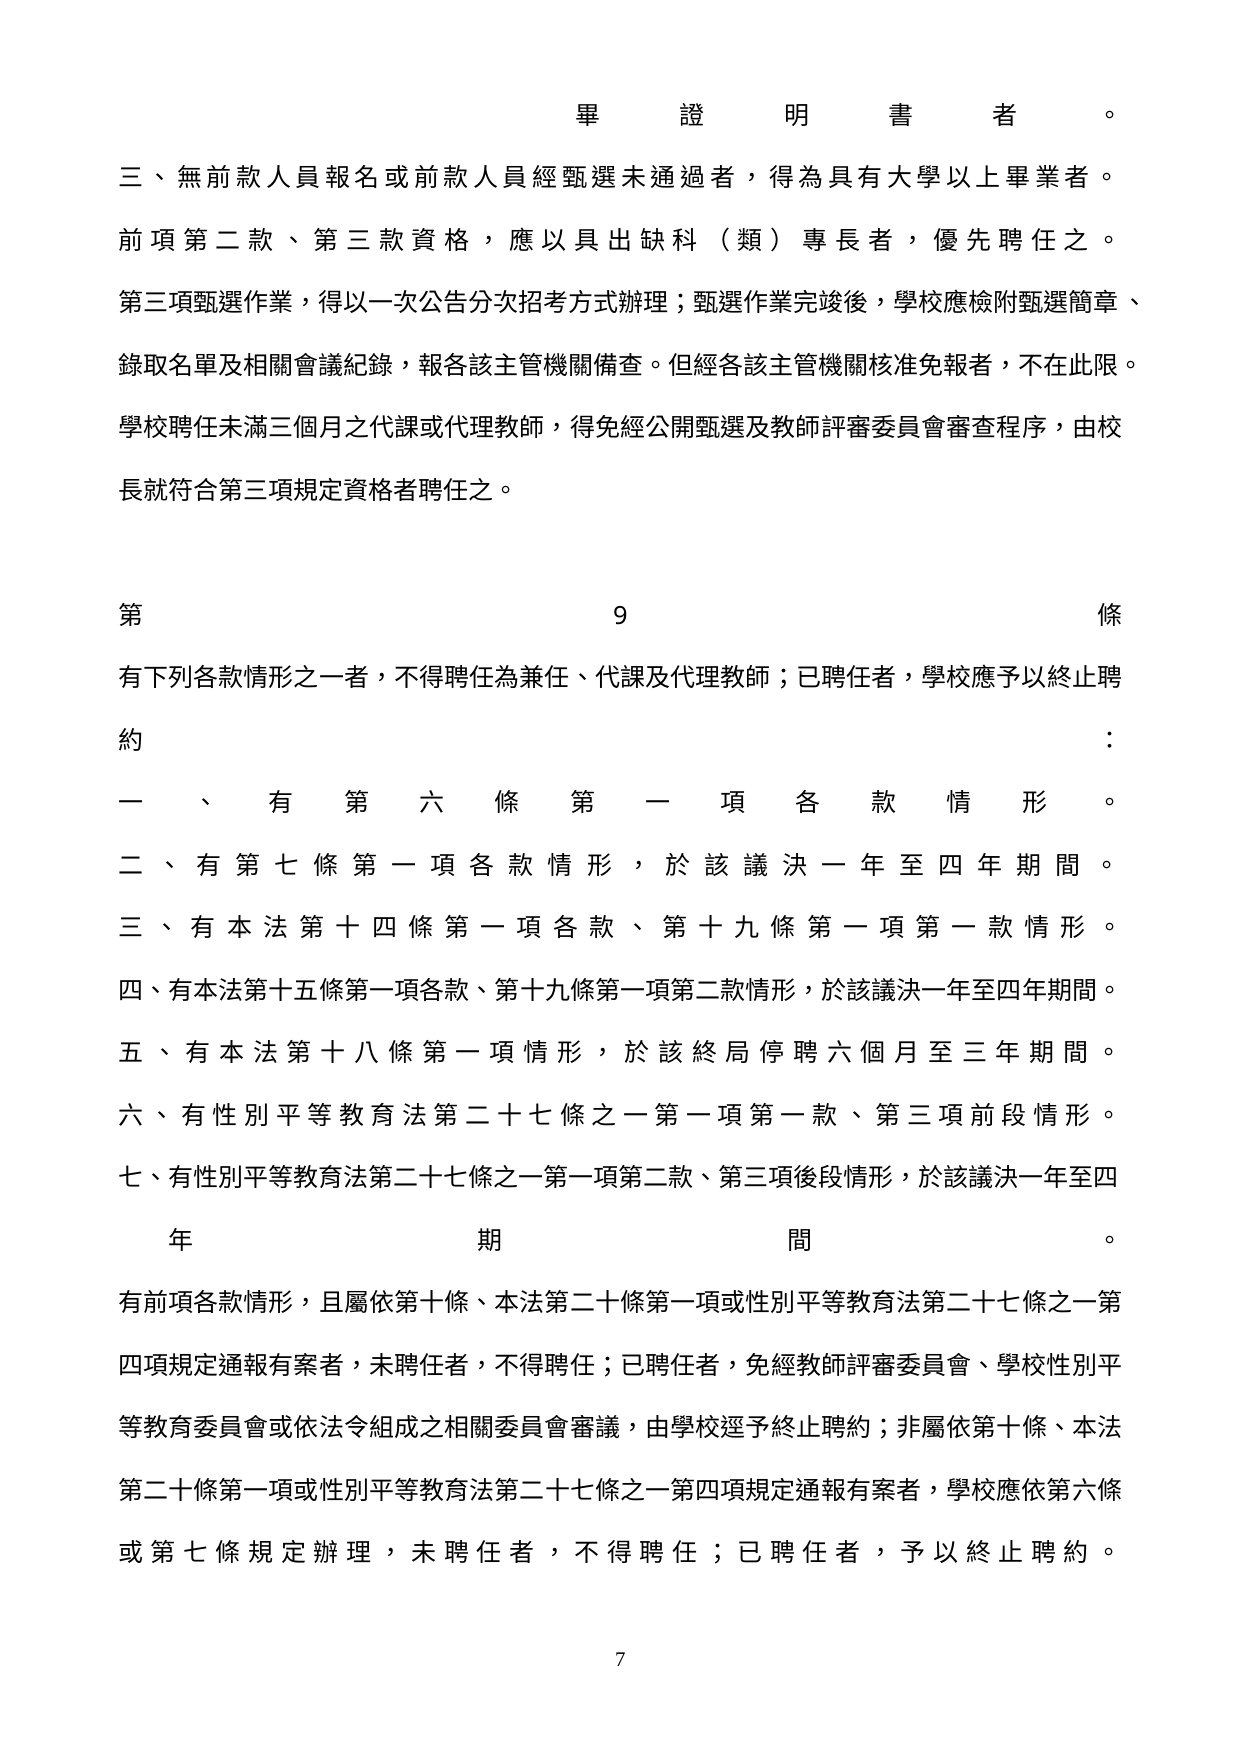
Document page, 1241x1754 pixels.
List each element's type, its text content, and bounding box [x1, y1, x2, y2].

text 年期間。 有前項各款情形，且屬依第十條、本法第二十條第一項或性別平等教育法第二十七條之一第四項規定通報有案者，未聘任者，不得聘任；已聘任者，免經教師評審委員會、學校性別平等教育委員會或依法令組成之相關委員會審議，由學校逕予終止聘約；非屬依第十條、本法第二十條第一項或性別平等教育法第二十七條之一第四項規定通報有案者，學校應依第六條或第七條規定辦理，未聘任者，不得聘任；已聘任者，予以終止聘約。 [118, 1197, 1122, 1634]
text 第9條 有下列各款情形之一者，不得聘任為兼任、代課及代理教師；已聘任者，學校應予以終止聘約： 一、有第六條第一項各款情形。 二、有第七條第一項各款情形，於該議決一年至四年期間。 三、有本法第十四條第一項各款、第十九條第一項第一款情形。 四、有本法第十五條第一項各款、第十九條第一項第二款情形，於該議決一年至四年期間。 五、有本法第十八條第一項情形，於該終局停聘六個月至三年期間。 六、有性別平等教育法第二十七條之一第一項第一款、第三項前段情形。 七、有性別平等教育法第二十七條之一第一項第二款、第三項後段情形，於該議決一年至四 [118, 509, 1122, 1197]
text 畢證明書者。 三、無前款人員報名或前款人員經甄選未通過者，得為具有大學以上畢業者。 前項第二款、第三款資格，應以具出缺科（類）專長者，優先聘任之。 第三項甄選作業，得以一次公告分次招考方式辦理；甄選作業完竣後，學校應檢附甄選簡章、錄取名單及相關會議紀錄，報各該主管機關備查。但經各該主管機關核准免報者，不在此限。 學校聘任未滿三個月之代課或代理教師，得免經公開甄選及教師評審委員會審查程序，由校長就符合第三項規定資格者聘任之。 [118, 72, 1122, 509]
